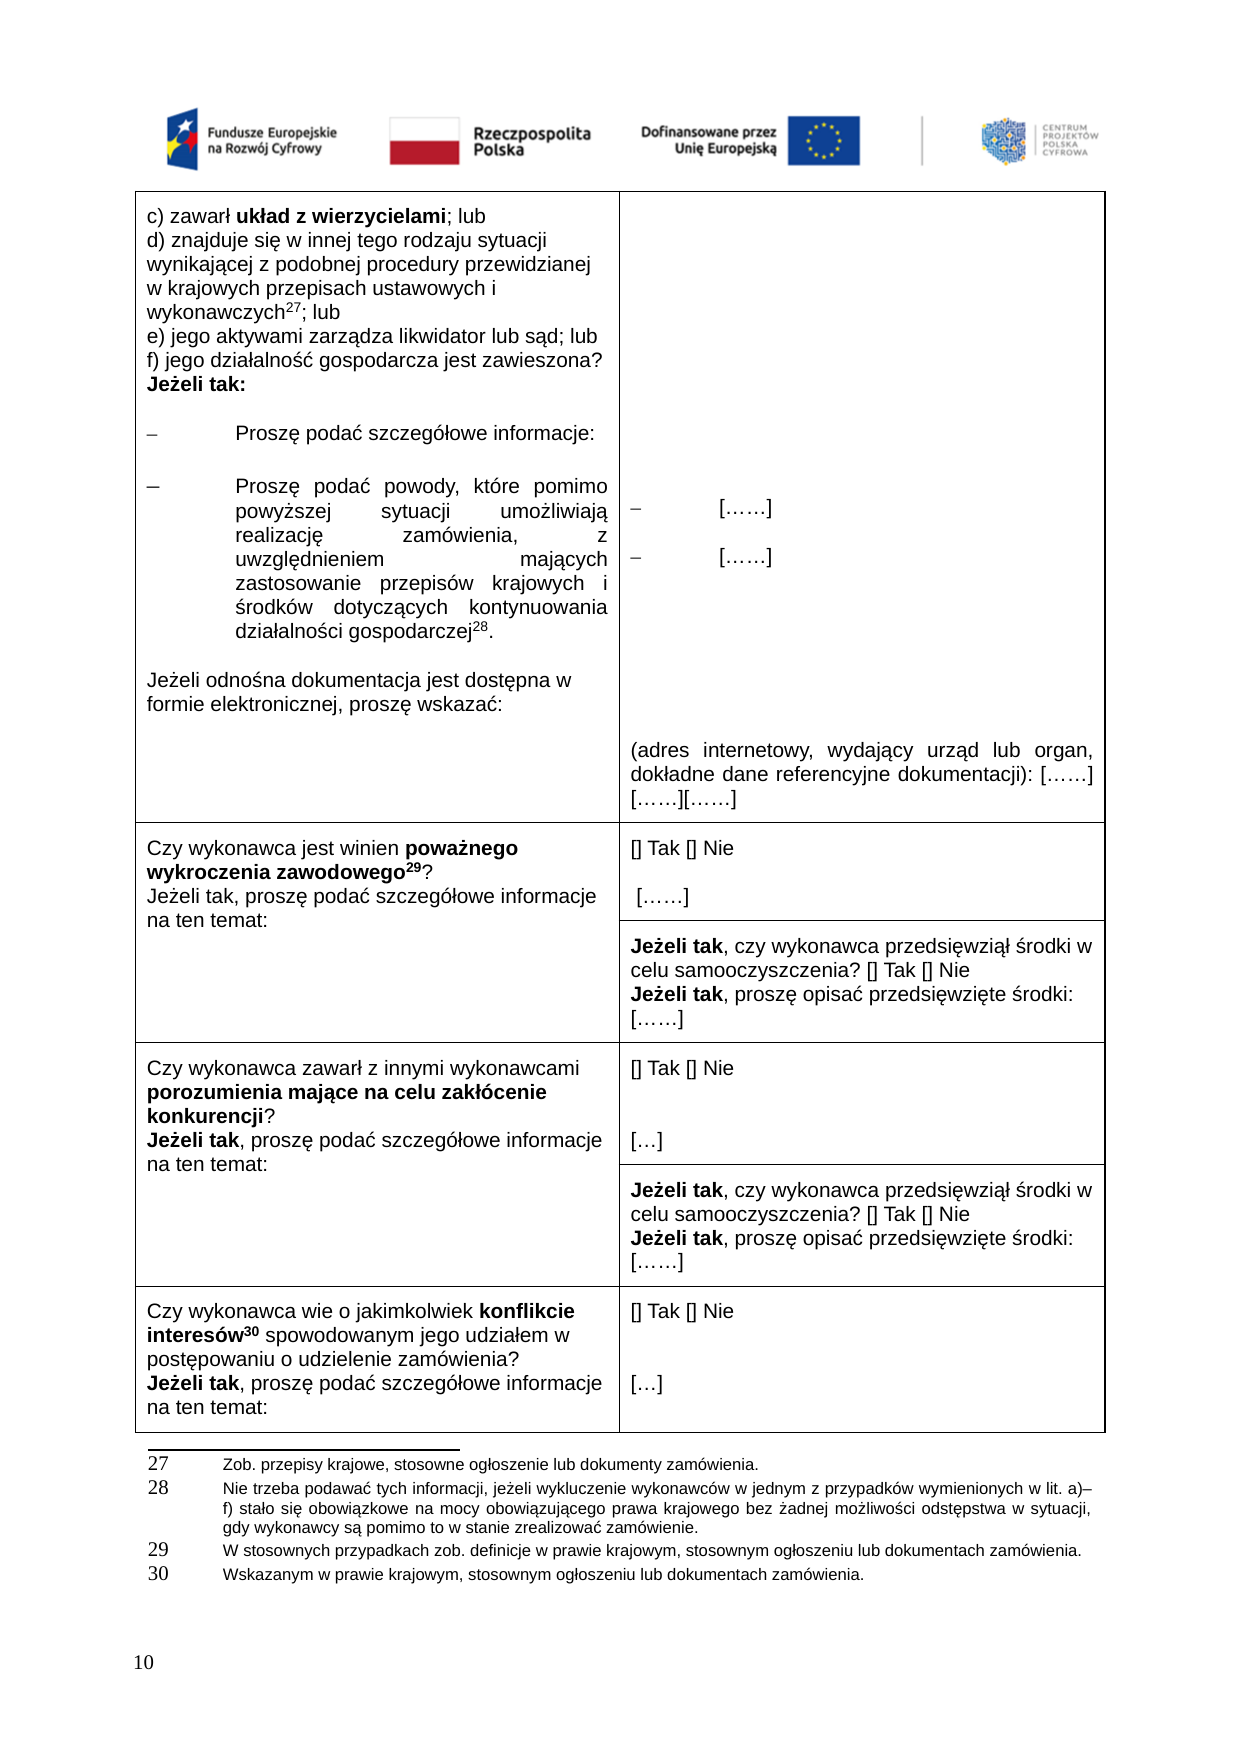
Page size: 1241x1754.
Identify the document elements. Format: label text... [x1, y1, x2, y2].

table_cell Jeżeli tak, czy wykonawca przedsięwziął środki w celu samooczyszczenia? [] Tak [] Nie Jeżeli tak, proszę opisać przedsięwzięte środki: [……] [620, 921, 1104, 1042]
table_cell Czy wykonawca wie o jakimkolwiek konflikcie interesów spowodowanym jego udziałem w postępowaniu o udzielenie zamówienia? Jeżeli tak, proszę podać szczegółowe informacje na ten temat: [136, 1287, 619, 1432]
table_cell [] Tak [] Nie [……] [……] (adres internetowy, wydający urząd lub organ, dokładne dane referencyjne dokumentacji): [……][……][……] [620, 192, 1104, 822]
table_cell [] Tak [] Nie […] [620, 1287, 1104, 1432]
table_cell Czy wykonawca zawarł z innymi wykonawcami porozumienia mające na celu zakłócenie konkurencji? Jeżeli tak, proszę podać szczegółowe informacje na ten temat: [136, 1043, 619, 1286]
table_cell [] Tak [] Nie [……] [620, 823, 1104, 920]
table_cell Czy wykonawca jest winien poważnego wykroczenia zawodowego? Jeżeli tak, proszę podać szczegółowe informacje na ten temat: [136, 823, 619, 1042]
table_cell c) zawarł układ z wierzycielami; lub d) znajduje się w innej tego rodzaju sytuacji wynikającej z podobnej procedury przewidzianej w krajowych przepisach ustawowych i wykonawczych; lub e) jego aktywami zarządza likwidator lub sąd; lub f) jego działalność gospodarcza jest zawieszona? Jeżeli tak: Proszę podać szczegółowe informacje: Proszę podać powody, które pomimo powyższej sytuacji umożliwiają realizację zamówienia, z uwzględnieniem mających zastosowanie przepisów krajowych i środków dotyczących kontynuowania działalności gospodarczej. Jeżeli odnośna dokumentacja jest dostępna w formie elektronicznej, proszę wskazać: [136, 192, 619, 822]
table_cell [] Tak [] Nie […] [620, 1043, 1104, 1164]
table_cell Jeżeli tak, czy wykonawca przedsięwziął środki w celu samooczyszczenia? [] Tak [] Nie Jeżeli tak, proszę opisać przedsięwzięte środki: [……] [620, 1165, 1104, 1286]
